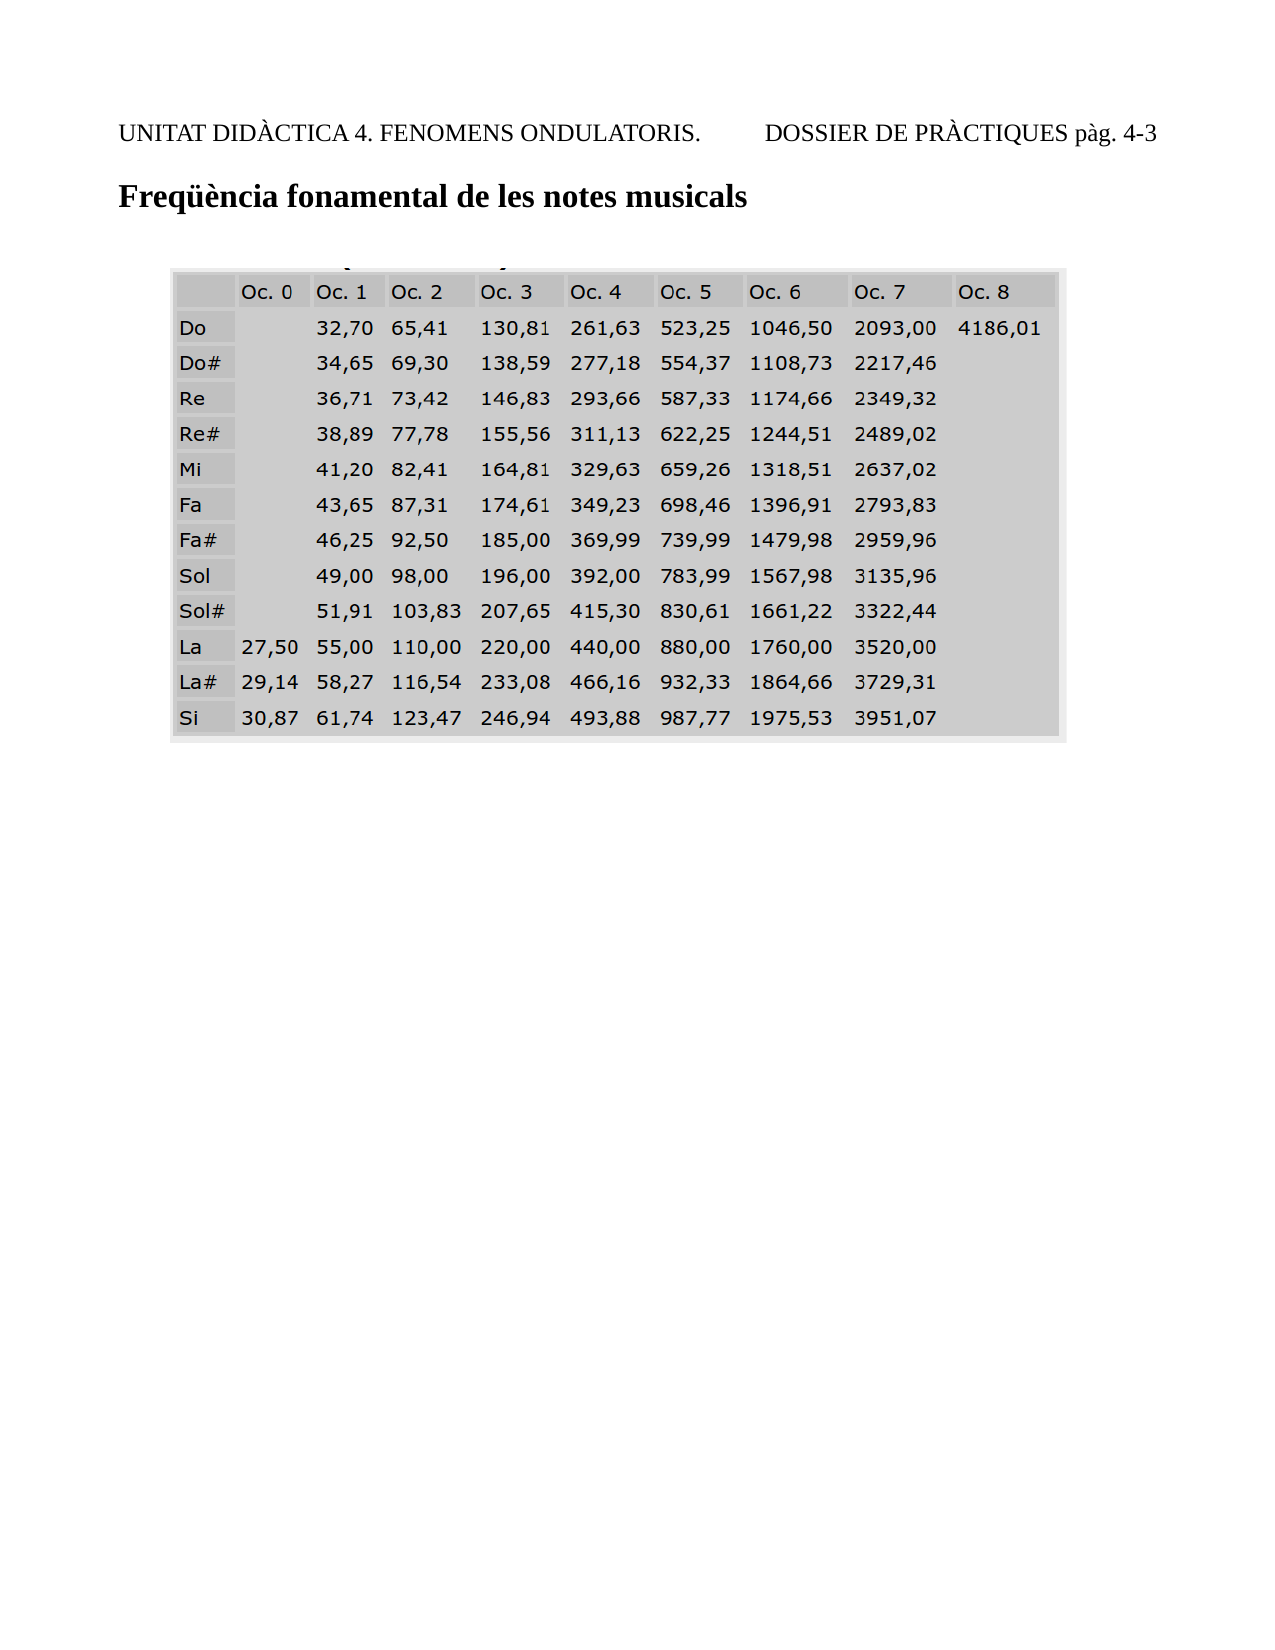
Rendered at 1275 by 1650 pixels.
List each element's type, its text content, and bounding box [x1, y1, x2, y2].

text Freqüència fonamental de les notes musicals [118, 176, 1157, 215]
picture [170, 268, 1067, 743]
